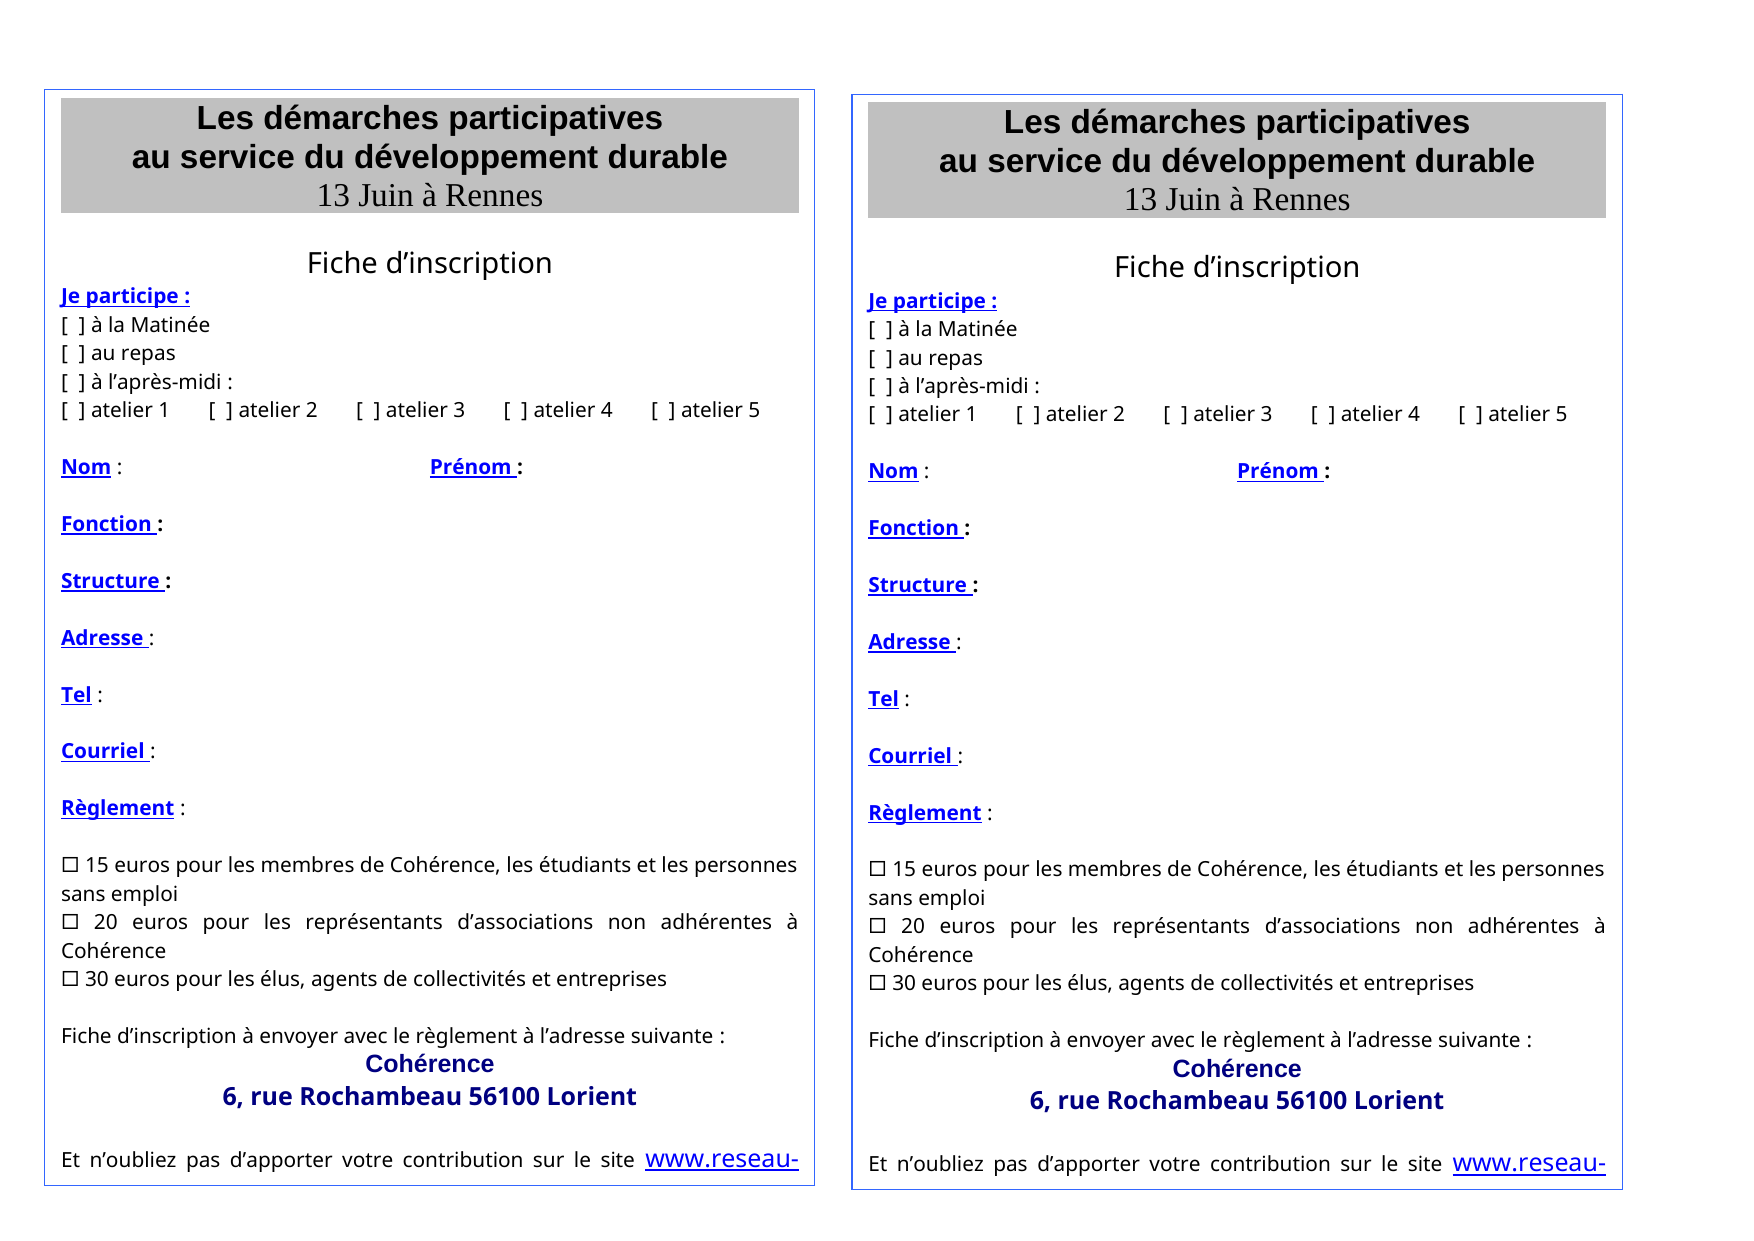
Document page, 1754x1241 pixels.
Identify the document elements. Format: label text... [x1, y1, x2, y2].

text Tel : [868, 684, 1606, 712]
text Les démarches participatives [868, 102, 1606, 141]
text au service du développement durable [61, 137, 799, 175]
text Et n’oubliez pas d’apporter votre contribution sur le site www.reseau-coherence.org/forum2/ [868, 1145, 1606, 1181]
subtitle Cohérence [61, 1049, 799, 1078]
text Fonction : [61, 509, 799, 538]
subtitle Cohérence [868, 1054, 1606, 1082]
text Et n’oubliez pas d’apporter votre contribution sur le site www.reseau-coherence.org/forum2/ [61, 1141, 799, 1177]
text Structure : [868, 570, 1606, 599]
text  30 euros pour les élus, agents de collectivités et entreprises [61, 964, 799, 993]
text [ ] à l’après-midi : [61, 367, 799, 395]
text Règlement : [61, 793, 799, 822]
text  20 euros pour les représentants d’associations non adhérentes à Cohérence [61, 907, 799, 964]
text [ ] atelier 1 [ ] atelier 2 [ ] atelier 3 [ ] atelier 4 [ ] atelier 5 [61, 395, 799, 424]
text  20 euros pour les représentants d’associations non adhérentes à Cohérence [868, 911, 1606, 968]
text Structure : [61, 566, 799, 594]
subtitle Je participe : [868, 286, 1606, 314]
text [ ] atelier 1 [ ] atelier 2 [ ] atelier 3 [ ] atelier 4 [ ] atelier 5 [868, 399, 1606, 428]
text [ ] au repas [61, 338, 799, 367]
subtitle 13 Juin à Rennes [868, 179, 1606, 218]
text [ ] au repas [868, 343, 1606, 371]
text [ ] à la Matinée [868, 314, 1606, 343]
text Courriel : [61, 737, 799, 765]
text  15 euros pour les membres de Cohérence, les étudiants et les personnes sans emploi [868, 854, 1606, 911]
subtitle Fiche d’inscription [61, 242, 799, 282]
subtitle Fiche d’inscription [868, 246, 1606, 286]
text Nom : Prénom : [61, 452, 799, 481]
text Fonction : [868, 513, 1606, 542]
text  30 euros pour les élus, agents de collectivités et entreprises [868, 968, 1606, 997]
text au service du développement durable [868, 141, 1606, 179]
text Courriel : [868, 741, 1606, 769]
text Adresse : [61, 623, 799, 651]
text  15 euros pour les membres de Cohérence, les étudiants et les personnes sans emploi [61, 850, 799, 907]
text Fiche d’inscription à envoyer avec le règlement à l’adresse suivante : [61, 1021, 799, 1049]
subtitle 6, rue Rochambeau 56100 Lorient [868, 1082, 1606, 1116]
subtitle Je participe : [61, 282, 799, 310]
text Les démarches participatives [61, 98, 799, 137]
subtitle 13 Juin à Rennes [61, 175, 799, 213]
text Nom : Prénom : [868, 456, 1606, 485]
text Tel : [61, 680, 799, 708]
subtitle 6, rue Rochambeau 56100 Lorient [61, 1078, 799, 1112]
text Adresse : [868, 627, 1606, 656]
text [ ] à la Matinée [61, 310, 799, 338]
text Règlement : [868, 798, 1606, 826]
text Fiche d’inscription à envoyer avec le règlement à l’adresse suivante : [868, 1025, 1606, 1054]
text [ ] à l’après-midi : [868, 371, 1606, 399]
